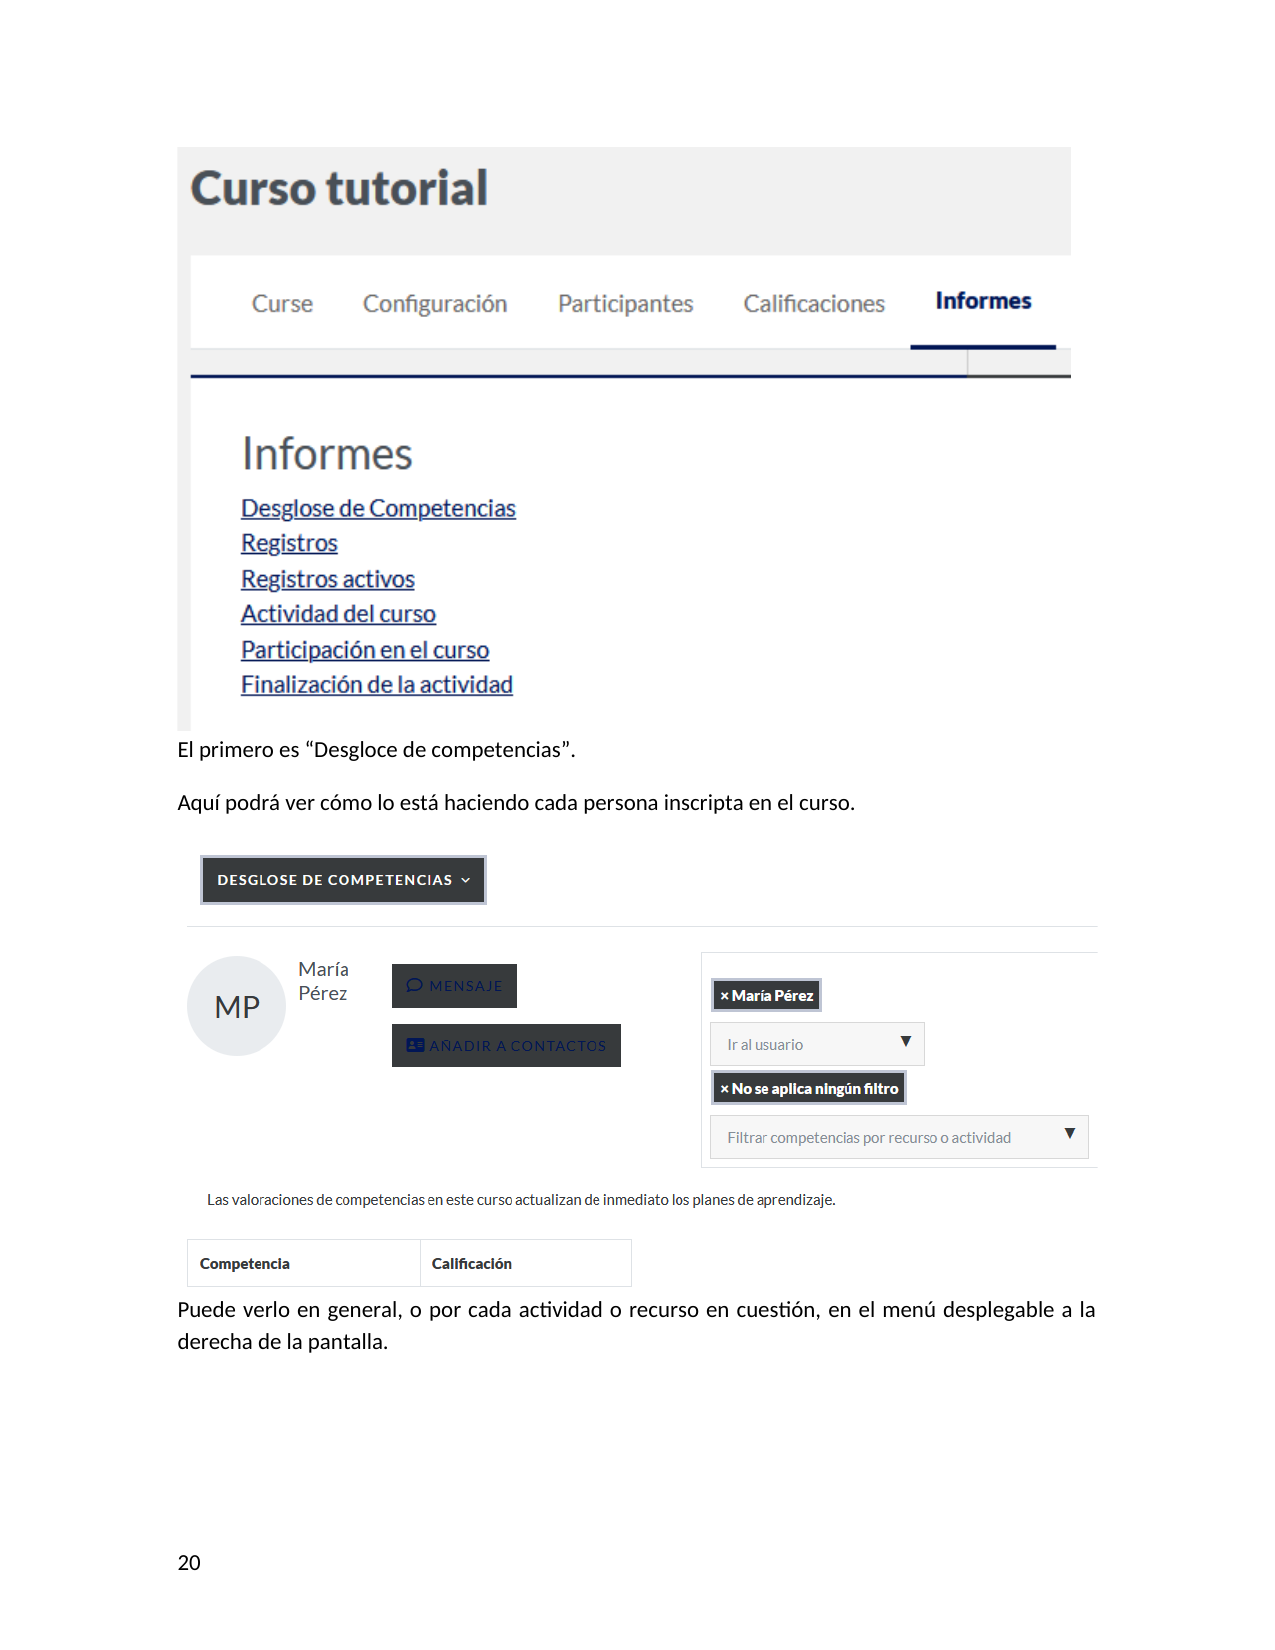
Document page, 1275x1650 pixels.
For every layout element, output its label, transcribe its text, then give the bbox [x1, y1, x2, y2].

text El primero es “Desgloce de competencias”. [177, 148, 1098, 763]
text Puede verlo en general, o por cada actividad o recurso en cuestión, en el menú desplegable a la derecha de la pantalla. [177, 1292, 1098, 1356]
text Aquí podrá ver cómo lo está haciendo cada persona inscripta en el curso. [177, 788, 1098, 816]
